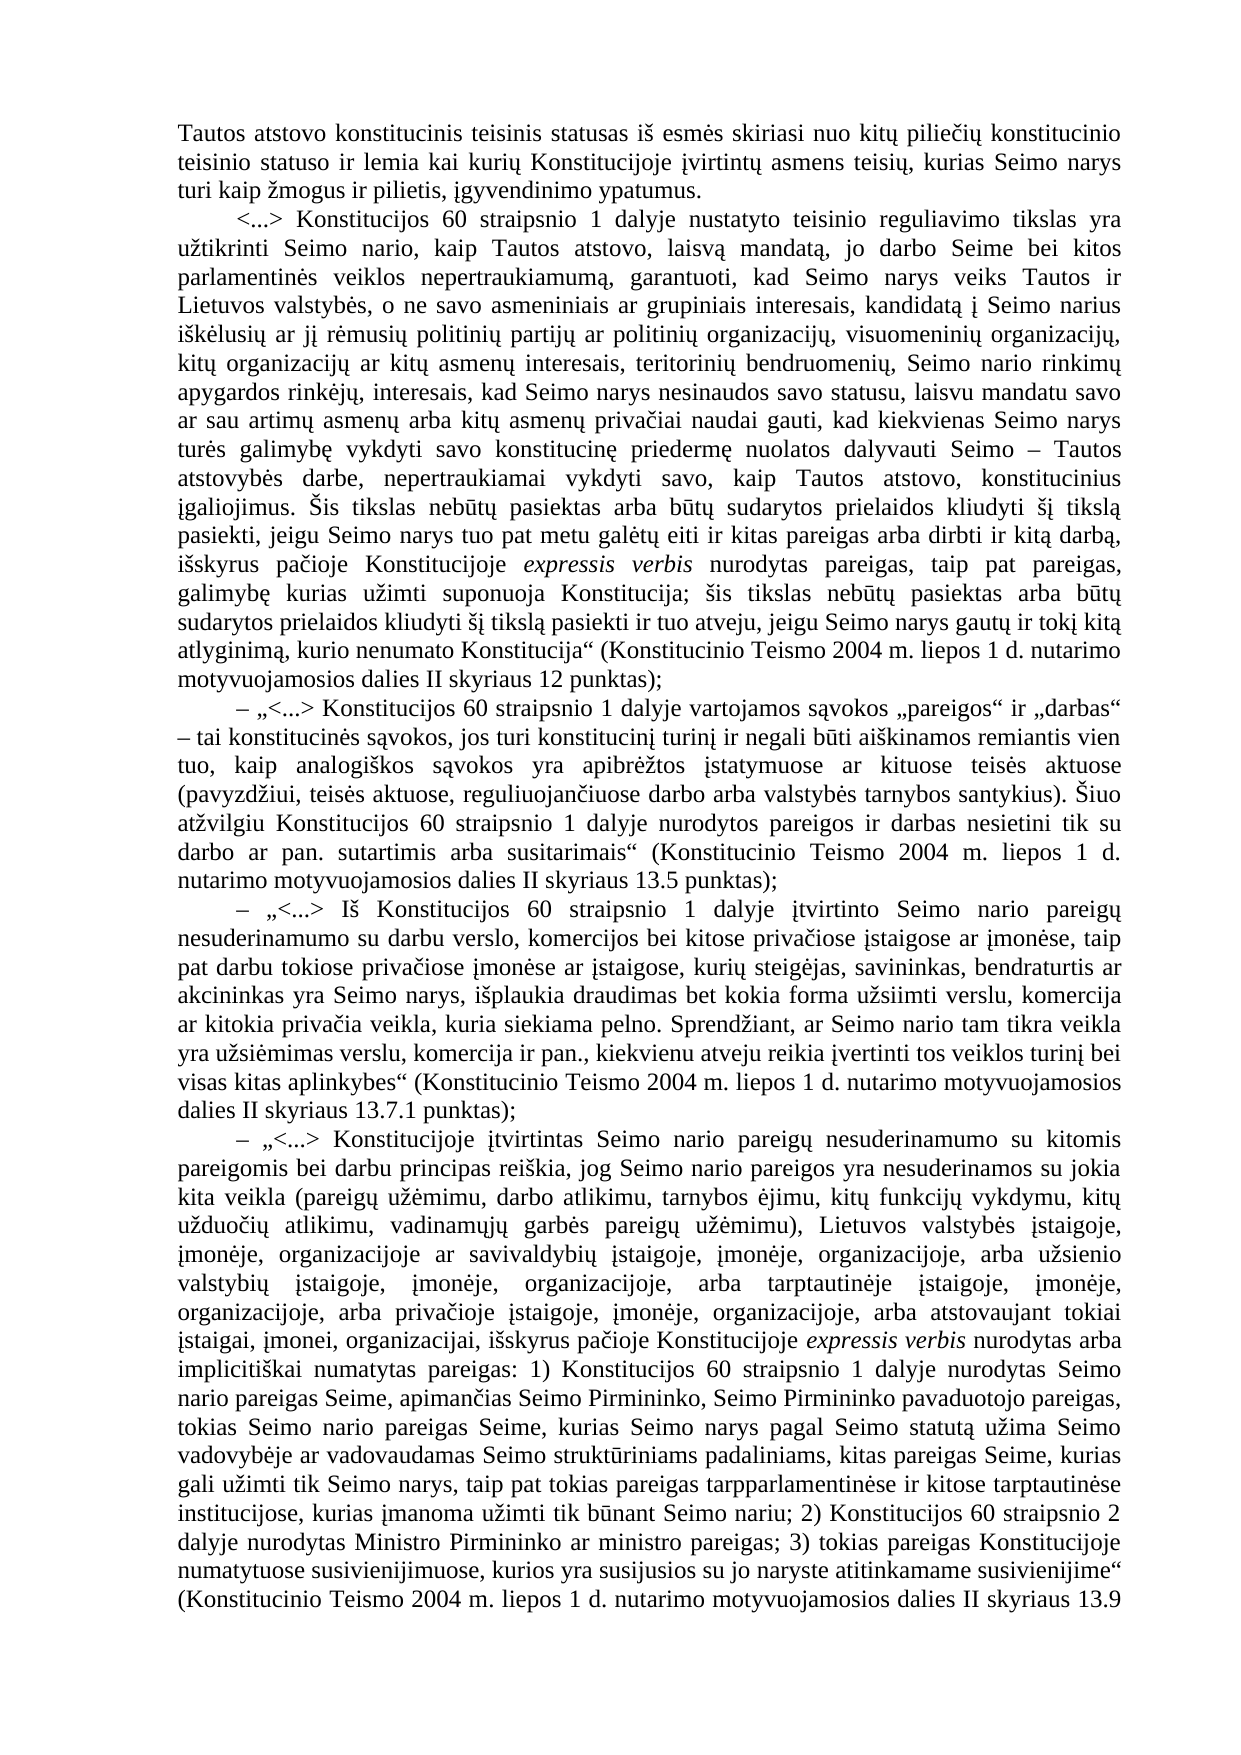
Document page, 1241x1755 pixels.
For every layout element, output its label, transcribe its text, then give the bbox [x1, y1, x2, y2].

text <...> Konstitucijos 60 straipsnio 1 dalyje nustatyto teisinio reguliavimo tikslas yra užtikrinti Seimo nario, kaip Tautos atstovo, laisvą mandatą, jo darbo Seime bei kitos parlamentinės veiklos nepertraukiamumą, garantuoti, kad Seimo narys veiks Tautos ir Lietuvos valstybės, o ne savo asmeniniais ar grupiniais interesais, kandidatą į Seimo narius iškėlusių ar jį rėmusių politinių partijų ar politinių organizacijų, visuomeninių organizacijų, kitų organizacijų ar kitų asmenų interesais, teritorinių bendruomenių, Seimo nario rinkimų apygardos rinkėjų, interesais, kad Seimo narys nesinaudos savo statusu, laisvu mandatu savo ar sau artimų asmenų arba kitų asmenų privačiai naudai gauti, kad kiekvienas Seimo narys turės galimybę vykdyti savo konstitucinę priedermę nuolatos dalyvauti Seimo – Tautos atstovybės darbe, nepertraukiamai vykdyti savo, kaip Tautos atstovo, konstitucinius įgaliojimus. Šis tikslas nebūtų pasiektas arba būtų sudarytos prielaidos kliudyti šį tikslą pasiekti, jeigu Seimo narys tuo pat metu galėtų eiti ir kitas pareigas arba dirbti ir kitą darbą, išskyrus pačioje Konstitucijoje expressis verbis nurodytas pareigas, taip pat pareigas, galimybę kurias užimti suponuoja Konstitucija; šis tikslas nebūtų pasiektas arba būtų sudarytos prielaidos kliudyti šį tikslą pasiekti ir tuo atveju, jeigu Seimo narys gautų ir tokį kitą atlyginimą, kurio nenumato Konstitucija“ (Konstitucinio Teismo 2004 m. liepos 1 d. nutarimo motyvuojamosios dalies II skyriaus 12 punktas); [177, 204, 1122, 693]
text – „<...> Konstitucijoje įtvirtintas Seimo nario pareigų nesuderinamumo su kitomis pareigomis bei darbu principas reiškia, jog Seimo nario pareigos yra nesuderinamos su jokia kita veikla (pareigų užėmimu, darbo atlikimu, tarnybos ėjimu, kitų funkcijų vykdymu, kitų užduočių atlikimu, vadinamųjų garbės pareigų užėmimu), Lietuvos valstybės įstaigoje, įmonėje, organizacijoje ar savivaldybių įstaigoje, įmonėje, organizacijoje, arba užsienio valstybių įstaigoje, įmonėje, organizacijoje, arba tarptautinėje įstaigoje, įmonėje, organizacijoje, arba privačioje įstaigoje, įmonėje, organizacijoje, arba atstovaujant tokiai įstaigai, įmonei, organizacijai, išskyrus pačioje Konstitucijoje expressis verbis nurodytas arba implicitiškai numatytas pareigas: 1) Konstitucijos 60 straipsnio 1 dalyje nurodytas Seimo nario pareigas Seime, apimančias Seimo Pirmininko, Seimo Pirmininko pavaduotojo pareigas, tokias Seimo nario pareigas Seime, kurias Seimo narys pagal Seimo statutą užima Seimo vadovybėje ar vadovaudamas Seimo struktūriniams padaliniams, kitas pareigas Seime, kurias gali užimti tik Seimo narys, taip pat tokias pareigas tarpparlamentinėse ir kitose tarptautinėse institucijose, kurias įmanoma užimti tik būnant Seimo nariu; 2) Konstitucijos 60 straipsnio 2 dalyje nurodytas Ministro Pirmininko ar ministro pareigas; 3) tokias pareigas Konstitucijoje numatytuose susivienijimuose, kurios yra susijusios su jo naryste atitinkamame susivienijime“ (Konstitucinio Teismo 2004 m. liepos 1 d. nutarimo motyvuojamosios dalies II skyriaus 13.9 [177, 1124, 1122, 1613]
text Tautos atstovo konstitucinis teisinis statusas iš esmės skiriasi nuo kitų piliečių konstitucinio teisinio statuso ir lemia kai kurių Konstitucijoje įvirtintų asmens teisių, kurias Seimo narys turi kaip žmogus ir pilietis, įgyvendinimo ypatumus. [177, 118, 1122, 204]
text – „<...> Iš Konstitucijos 60 straipsnio 1 dalyje įtvirtinto Seimo nario pareigų nesuderinamumo su darbu verslo, komercijos bei kitose privačiose įstaigose ar įmonėse, taip pat darbu tokiose privačiose įmonėse ar įstaigose, kurių steigėjas, savininkas, bendraturtis ar akcininkas yra Seimo narys, išplaukia draudimas bet kokia forma užsiimti verslu, komercija ar kitokia privačia veikla, kuria siekiama pelno. Sprendžiant, ar Seimo nario tam tikra veikla yra užsiėmimas verslu, komercija ir pan., kiekvienu atveju reikia įvertinti tos veiklos turinį bei visas kitas aplinkybes“ (Konstitucinio Teismo 2004 m. liepos 1 d. nutarimo motyvuojamosios dalies II skyriaus 13.7.1 punktas); [177, 894, 1122, 1124]
text – „<...> Konstitucijos 60 straipsnio 1 dalyje vartojamos sąvokos „pareigos“ ir „darbas“ – tai konstitucinės sąvokos, jos turi konstitucinį turinį ir negali būti aiškinamos remiantis vien tuo, kaip analogiškos sąvokos yra apibrėžtos įstatymuose ar kituose teisės aktuose (pavyzdžiui, teisės aktuose, reguliuojančiuose darbo arba valstybės tarnybos santykius). Šiuo atžvilgiu Konstitucijos 60 straipsnio 1 dalyje nurodytos pareigos ir darbas nesietini tik su darbo ar pan. sutartimis arba susitarimais“ (Konstitucinio Teismo 2004 m. liepos 1 d. nutarimo motyvuojamosios dalies II skyriaus 13.5 punktas); [177, 693, 1122, 894]
